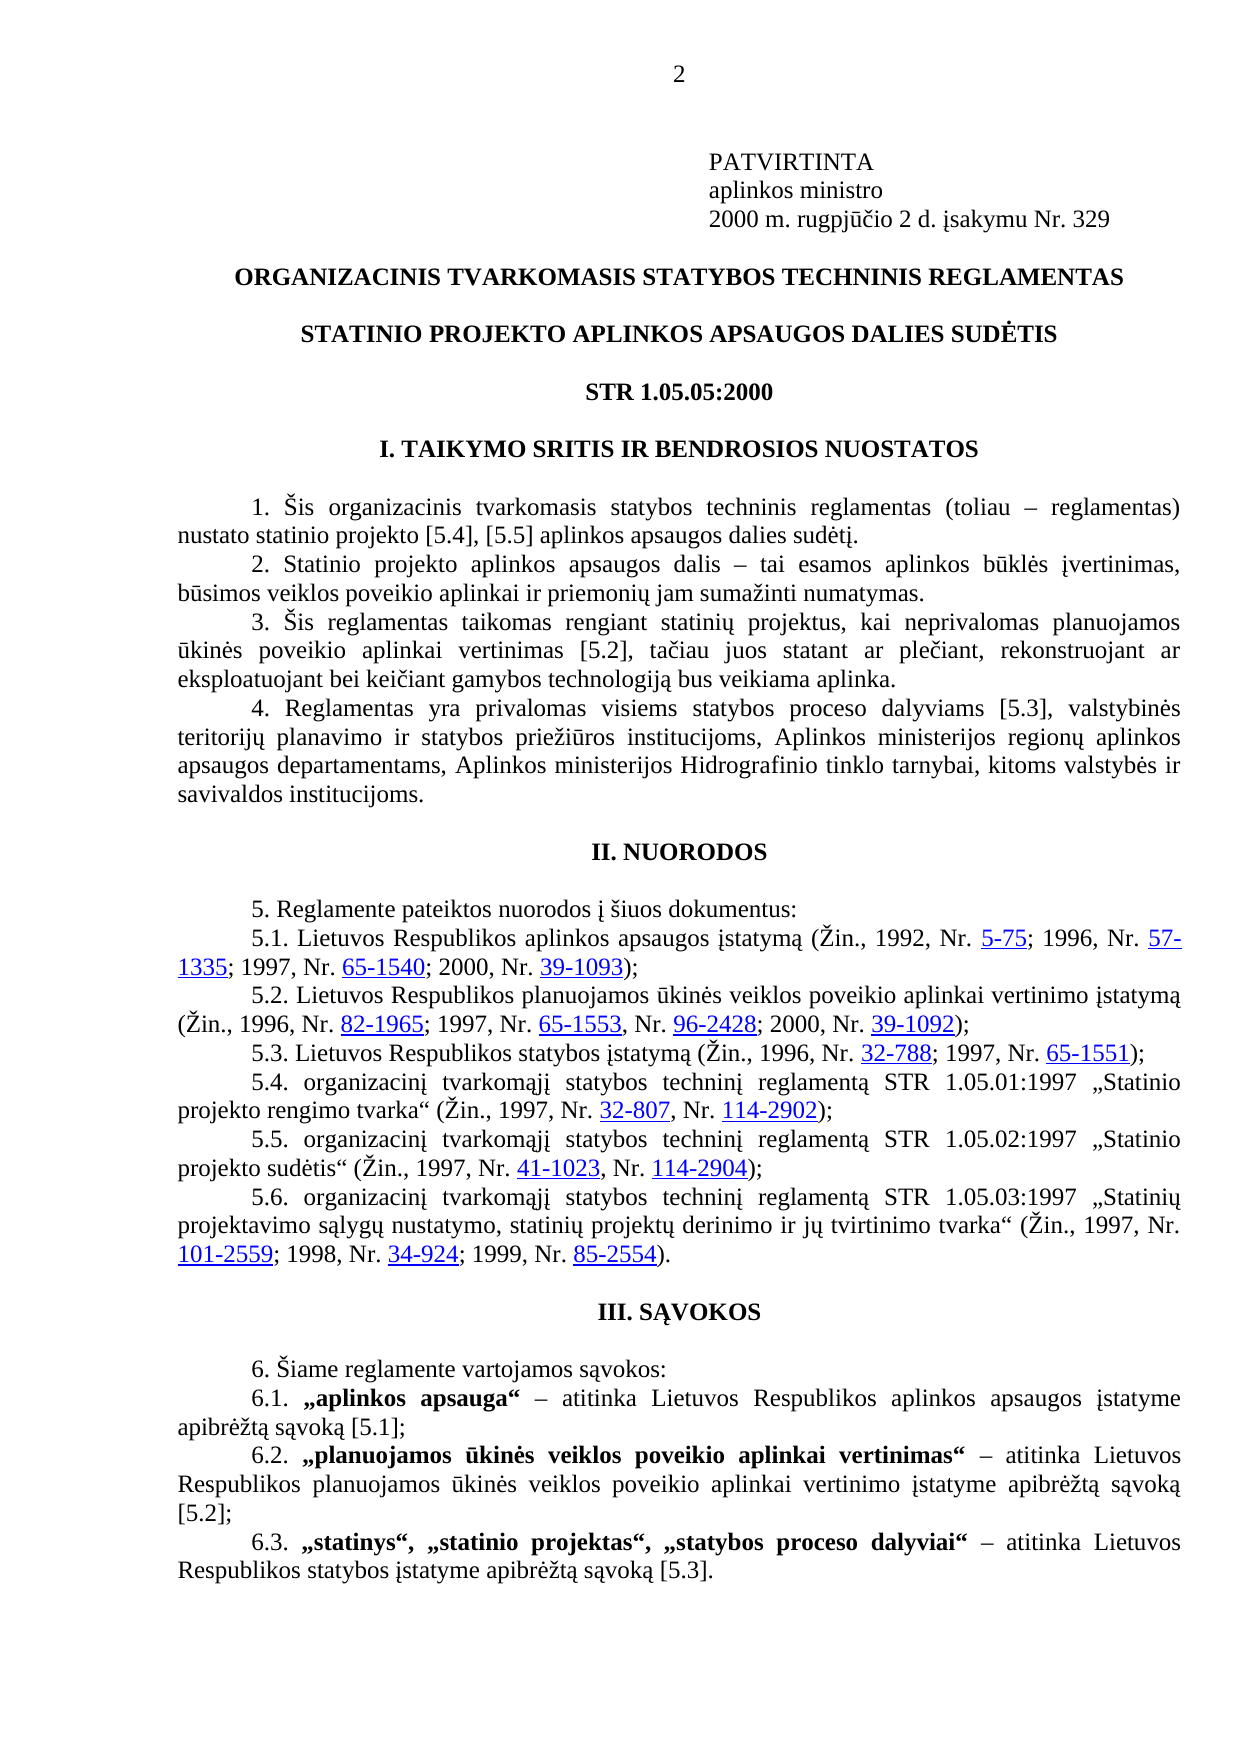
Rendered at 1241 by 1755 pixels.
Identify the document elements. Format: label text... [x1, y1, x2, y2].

text I. TAIKYMO SRITIS IR BENDROSIOS NUOSTATOS [177, 434, 1181, 463]
text 6.1. „aplinkos apsauga“ – atitinka Lietuvos Respublikos aplinkos apsaugos įstatyme apibrėžtą sąvoką [5.1]; [177, 1383, 1181, 1441]
text 3. Šis reglamentas taikomas rengiant statinių projektus, kai neprivalomas planuojamos ūkinės poveikio aplinkai vertinimas [5.2], tačiau juos statant ar plečiant, rekonstruojant ar eksploatuojant bei keičiant gamybos technologiją bus veikiama aplinka. [177, 607, 1181, 693]
text 2. Statinio projekto aplinkos apsaugos dalis – tai esamos aplinkos būklės įvertinimas, būsimos veiklos poveikio aplinkai ir priemonių jam sumažinti numatymas. [177, 549, 1181, 607]
text 5. Reglamente pateiktos nuorodos į šiuos dokumentus: [177, 894, 1181, 923]
text 6. Šiame reglamente vartojamos sąvokos: [177, 1354, 1181, 1383]
text 1. Šis organizacinis tvarkomasis statybos techninis reglamentas (toliau – reglamentas) nustato statinio projekto [5.4], [5.5] aplinkos apsaugos dalies sudėtį. [177, 492, 1181, 549]
text ORGANIZACINIS TVARKOMASIS STATYBOS TECHNINIS REGLAMENTAS [177, 262, 1181, 291]
text 6.3. „statinys“, „statinio projektas“, „statybos proceso dalyviai“ – atitinka Lietuvos Respublikos statybos įstatyme apibrėžtą sąvoką [5.3]. [177, 1527, 1181, 1584]
text PATVIRTINTA [177, 147, 1181, 176]
text II. NUORODOS [177, 837, 1181, 866]
text III. SĄVOKOS [177, 1297, 1181, 1326]
text STATINIO PROJEKTO APLINKOS APSAUGOS DALIES SUDĖTIS [177, 319, 1181, 348]
text 5.4. organizacinį tvarkomąjį statybos techninį reglamentą STR 1.05.01:1997 „Statinio projekto rengimo tvarka“ (Žin., 1997, Nr. 32-807, Nr. 114-2902); [177, 1067, 1181, 1124]
text 6.2. „planuojamos ūkinės veiklos poveikio aplinkai vertinimas“ – atitinka Lietuvos Respublikos planuojamos ūkinės veiklos poveikio aplinkai vertinimo įstatyme apibrėžtą sąvoką [5.2]; [177, 1441, 1181, 1527]
text aplinkos ministro [177, 176, 1181, 204]
text STR 1.05.05:2000 [177, 377, 1181, 406]
text 5.6. organizacinį tvarkomąjį statybos techninį reglamentą STR 1.05.03:1997 „Statinių projektavimo sąlygų nustatymo, statinių projektų derinimo ir jų tvirtinimo tvarka“ (Žin., 1997, Nr. 101-2559; 1998, Nr. 34-924; 1999, Nr. 85-2554). [177, 1182, 1181, 1268]
text 2000 m. rugpjūčio 2 d. įsakymu Nr. 329 [177, 204, 1181, 233]
text 5.1. Lietuvos Respublikos aplinkos apsaugos įstatymą (Žin., 1992, Nr. 5-75; 1996, Nr. 57-1335; 1997, Nr. 65-1540; 2000, Nr. 39-1093); [177, 923, 1181, 981]
text 4. Reglamentas yra privalomas visiems statybos proceso dalyviams [5.3], valstybinės teritorijų planavimo ir statybos priežiūros institucijoms, Aplinkos ministerijos regionų aplinkos apsaugos departamentams, Aplinkos ministerijos Hidrografinio tinklo tarnybai, kitoms valstybės ir savivaldos institucijoms. [177, 693, 1181, 808]
text 5.5. organizacinį tvarkomąjį statybos techninį reglamentą STR 1.05.02:1997 „Statinio projekto sudėtis“ (Žin., 1997, Nr. 41-1023, Nr. 114-2904); [177, 1124, 1181, 1182]
text 5.3. Lietuvos Respublikos statybos įstatymą (Žin., 1996, Nr. 32-788; 1997, Nr. 65-1551); [177, 1038, 1181, 1067]
text 5.2. Lietuvos Respublikos planuojamos ūkinės veiklos poveikio aplinkai vertinimo įstatymą (Žin., 1996, Nr. 82-1965; 1997, Nr. 65-1553, Nr. 96-2428; 2000, Nr. 39-1092); [177, 981, 1181, 1038]
